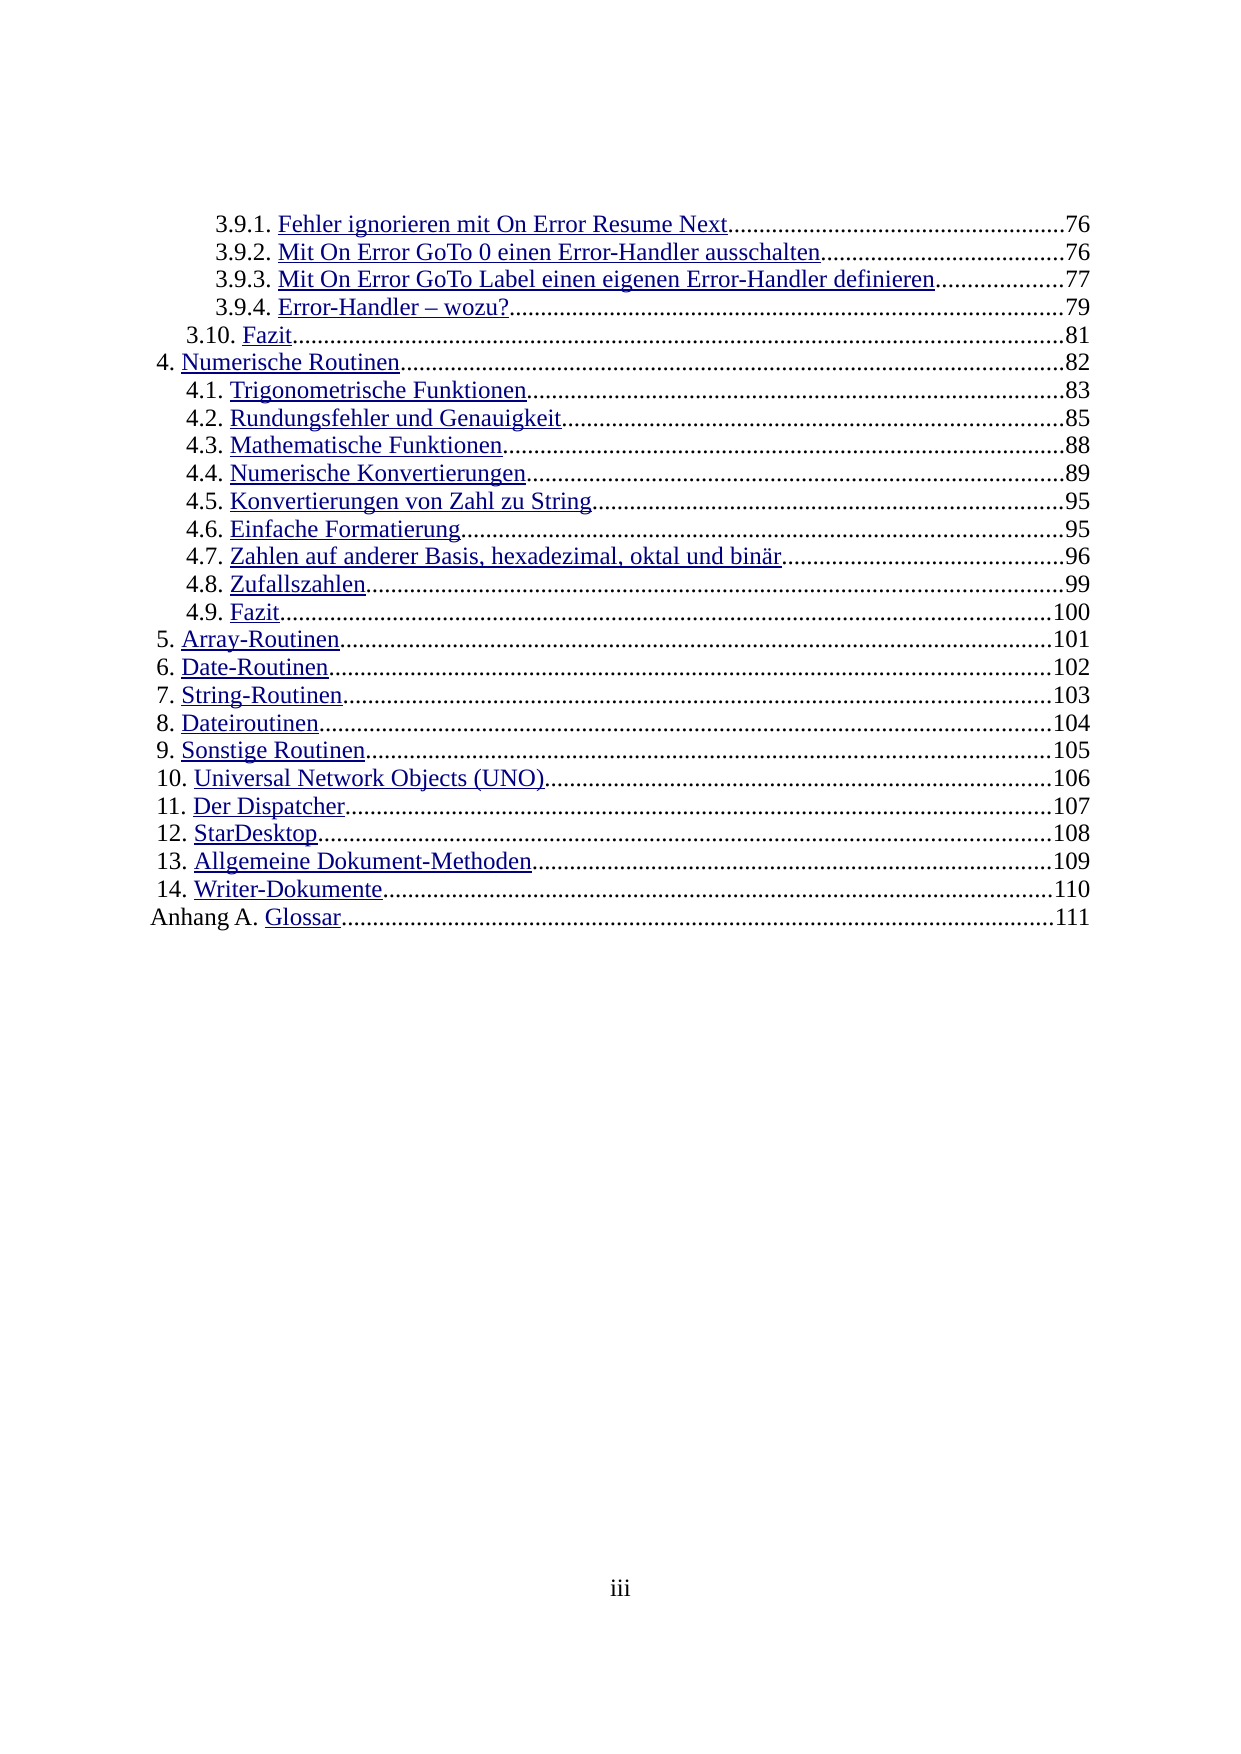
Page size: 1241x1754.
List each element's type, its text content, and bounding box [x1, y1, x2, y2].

text 4.9. Fazit 100 [179, 598, 1090, 626]
text 11. Der Dispatcher 107 [150, 792, 1090, 819]
text 4.1. Trigonometrische Funktionen 83 [179, 376, 1090, 404]
text 5. Array-Routinen 101 [150, 626, 1090, 653]
text 3.9.1. Fehler ignorieren mit On Error Resume Next 76 [209, 210, 1090, 238]
text 3.9.2. Mit On Error GoTo 0 einen Error-Handler ausschalten 76 [209, 238, 1090, 265]
text 4.8. Zufallszahlen 99 [179, 570, 1090, 598]
text 3.10. Fazit 81 [179, 321, 1090, 348]
text 8. Dateiroutinen 104 [150, 709, 1090, 736]
text 4.5. Konvertierungen von Zahl zu String 95 [179, 487, 1090, 515]
text 4.2. Rundungsfehler und Genauigkeit 85 [179, 404, 1090, 432]
text 4. Numerische Routinen 82 [150, 348, 1090, 376]
text 6. Date-Routinen 102 [150, 653, 1090, 681]
text 9. Sonstige Routinen 105 [150, 736, 1090, 764]
text 4.7. Zahlen auf anderer Basis, hexadezimal, oktal und binär 96 [179, 542, 1090, 570]
text 4.4. Numerische Konvertierungen 89 [179, 459, 1090, 487]
text Anhang A. Glossar 111 [150, 903, 1090, 930]
text 3.9.4. Error-Handler – wozu? 79 [209, 293, 1090, 321]
text 7. String-Routinen 103 [150, 681, 1090, 709]
text 12. StarDesktop 108 [150, 819, 1090, 847]
text 4.3. Mathematische Funktionen 88 [179, 432, 1090, 459]
text 3.9.3. Mit On Error GoTo Label einen eigenen Error-Handler definieren 77 [209, 265, 1090, 293]
text 13. Allgemeine Dokument-Methoden 109 [150, 847, 1090, 875]
text 4.6. Einfache Formatierung 95 [179, 515, 1090, 542]
text 14. Writer-Dokumente 110 [150, 875, 1090, 903]
text 10. Universal Network Objects (UNO) 106 [150, 764, 1090, 792]
